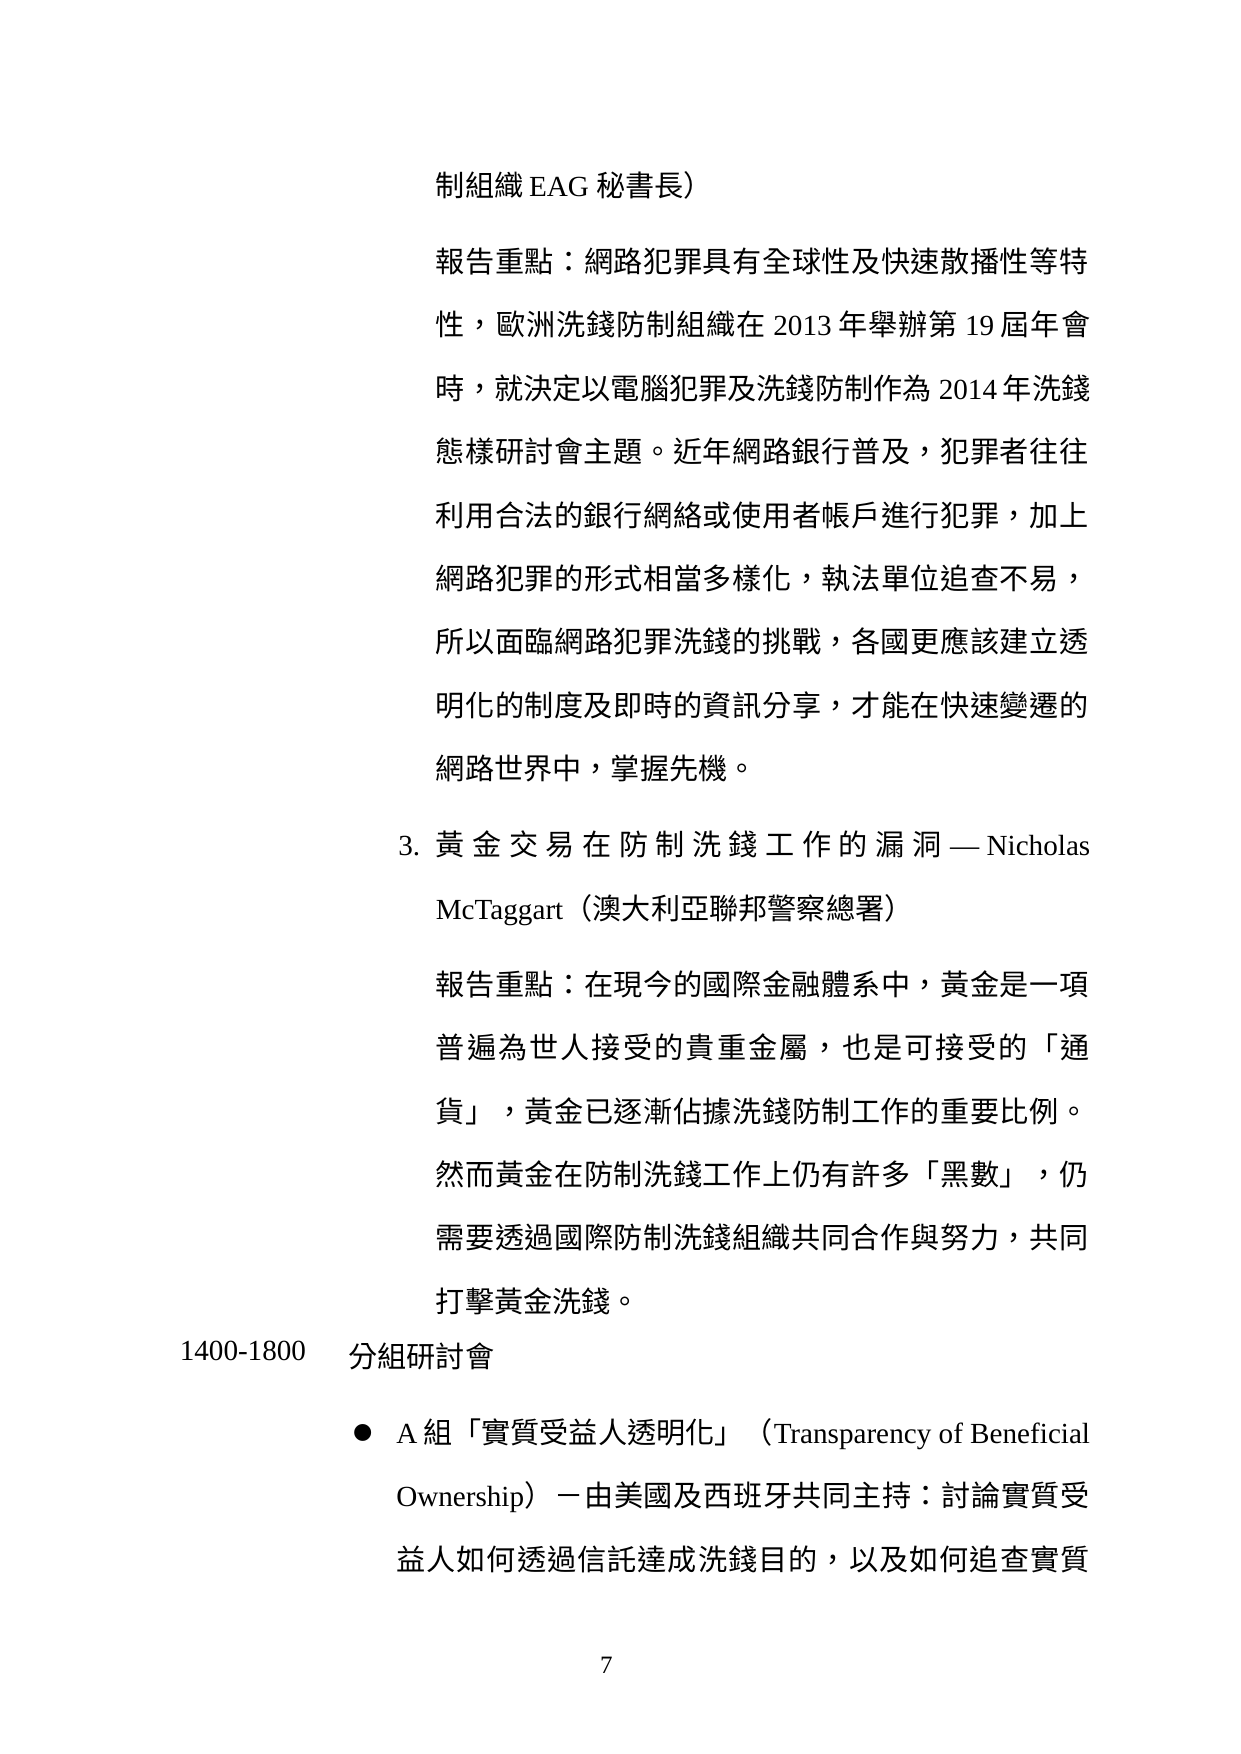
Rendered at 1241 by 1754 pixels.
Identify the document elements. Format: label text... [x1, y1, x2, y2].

table_cell [168, 150, 337, 1321]
table_cell 分組研討會 A組「實質受益人透明化」（Transparency of Beneficial Ownership）－由美國及西班牙共同主持：討論實質受益人如何透過信託達成洗錢目的，以及如何追查實質 [337, 1321, 1101, 1578]
table_cell 1400-1800 [168, 1321, 337, 1578]
table_cell 制組織EAG 秘書長） 報告重點：網路犯罪具有全球性及快速散播性等特性，歐洲洗錢防制組織在2013年舉辦第19屆年會時，就決定以電腦犯罪及洗錢防制作為2014年洗錢態樣研討會主題。近年網路銀行普及，犯罪者往往利用合法的銀行網絡或使用者帳戶進行犯罪，加上網路犯罪的形式相當多樣化，執法單位追查不易，所以面臨網路犯罪洗錢的挑戰，各國更應該建立透明化的制度及即時的資訊分享，才能在快速變遷的網路世界中，掌握先機。 黃金交易在防制洗錢工作的漏洞—Nicholas McTaggart（澳大利亞聯邦警察總署） 報告重點：在現今的國際金融體系中，黃金是一項普遍為世人接受的貴重金屬，也是可接受的「通貨」，黃金已逐漸佔據洗錢防制工作的重要比例。然而黃金在防制洗錢工作上仍有許多「黑數」，仍需要透過國際防制洗錢組織共同合作與努力，共同打擊黃金洗錢。 [337, 150, 1101, 1321]
